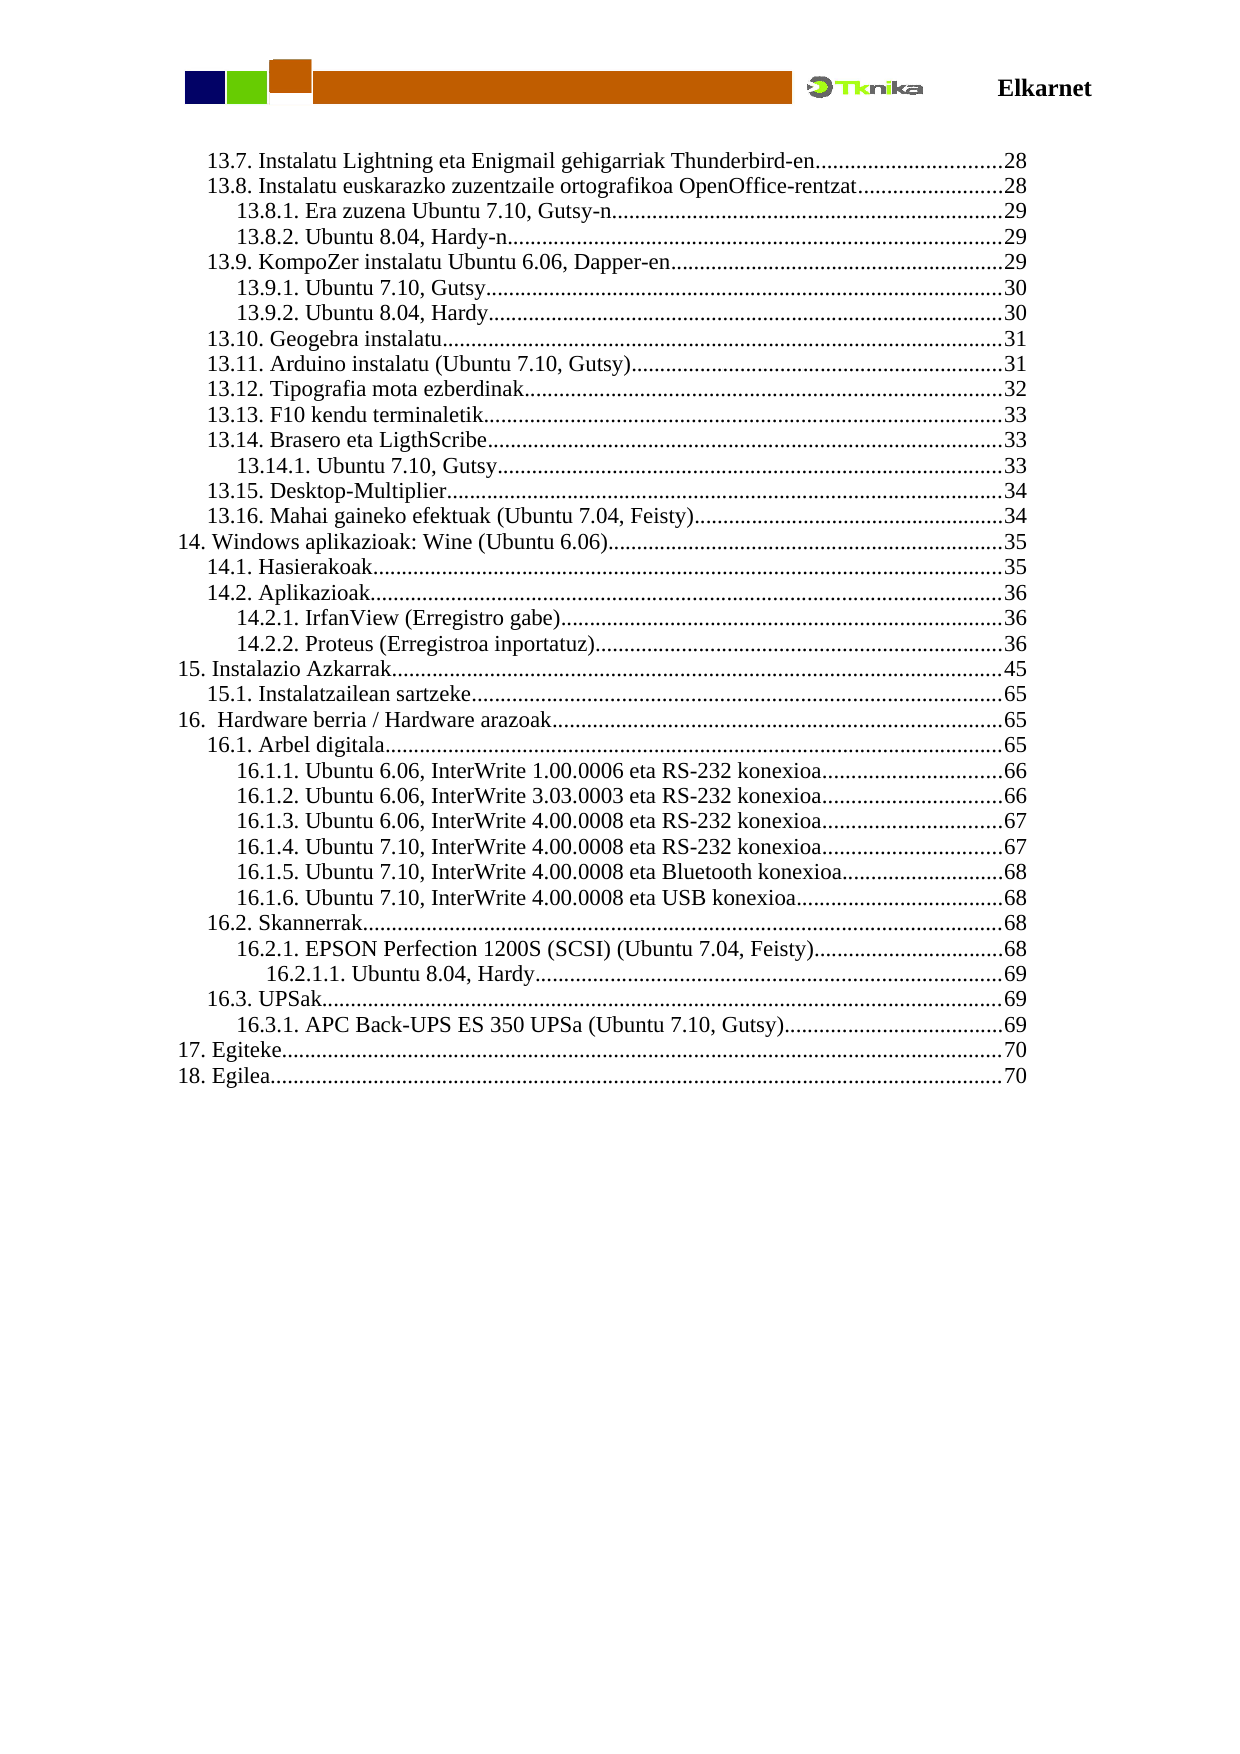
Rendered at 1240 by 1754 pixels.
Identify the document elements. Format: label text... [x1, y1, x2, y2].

text 16.1. Arbel digitala 65 [207, 732, 1092, 758]
text 16.3. UPSak 69 [207, 986, 1092, 1012]
text 15. Instalazio Azkarrak 45 [177, 656, 1092, 681]
text 16.1.4. Ubuntu 7.10, InterWrite 4.00.0008 eta RS-232 konexioa 67 [236, 834, 1092, 859]
text 16.2.1. EPSON Perfection 1200S (SCSI) (Ubuntu 7.04, Feisty) 68 [236, 936, 1092, 961]
text 16.2. Skannerrak 68 [207, 910, 1092, 936]
text 13.11. Arduino instalatu (Ubuntu 7.10, Gutsy) 31 [207, 351, 1092, 376]
text 17. Egiteke 70 [177, 1037, 1092, 1063]
text 16.1.3. Ubuntu 6.06, InterWrite 4.00.0008 eta RS-232 konexioa 67 [236, 808, 1092, 834]
text 14.2.2. Proteus (Erregistroa inportatuz) 36 [236, 631, 1092, 656]
text 14.2.1. IrfanView (Erregistro gabe) 36 [236, 605, 1092, 631]
text 13.9. KompoZer instalatu Ubuntu 6.06, Dapper-en 29 [207, 249, 1092, 275]
text 16.1.6. Ubuntu 7.10, InterWrite 4.00.0008 eta USB konexioa 68 [236, 885, 1092, 910]
text 13.8. Instalatu euskarazko zuzentzaile ortografikoa OpenOffice-rentzat 28 [207, 173, 1092, 198]
text 14.1. Hasierakoak 35 [207, 554, 1092, 580]
text 16.3.1. APC Back-UPS ES 350 UPSa (Ubuntu 7.10, Gutsy) 69 [236, 1012, 1092, 1037]
text 14. Windows aplikazioak: Wine (Ubuntu 6.06) 35 [177, 529, 1092, 554]
text 13.9.2. Ubuntu 8.04, Hardy 30 [236, 300, 1092, 326]
text 13.12. Tipografia mota ezberdinak 32 [207, 376, 1092, 402]
text 13.14. Brasero eta LigthScribe 33 [207, 427, 1092, 453]
text 16.1.1. Ubuntu 6.06, InterWrite 1.00.0006 eta RS-232 konexioa 66 [236, 758, 1092, 783]
picture [182, 56, 924, 107]
text 13.8.1. Era zuzena Ubuntu 7.10, Gutsy-n 29 [236, 198, 1092, 224]
text 13.13. F10 kendu terminaletik 33 [207, 402, 1092, 427]
text 13.8.2. Ubuntu 8.04, Hardy-n 29 [236, 224, 1092, 249]
text 18. Egilea 70 [177, 1063, 1092, 1088]
text 16.2.1.1. Ubuntu 8.04, Hardy 69 [266, 961, 1092, 986]
text 16.1.2. Ubuntu 6.06, InterWrite 3.03.0003 eta RS-232 konexioa 66 [236, 783, 1092, 808]
text 13.9.1. Ubuntu 7.10, Gutsy 30 [236, 275, 1092, 300]
text 13.7. Instalatu Lightning eta Enigmail gehigarriak Thunderbird-en 28 [207, 148, 1092, 173]
text 16.1.5. Ubuntu 7.10, InterWrite 4.00.0008 eta Bluetooth konexioa 68 [236, 859, 1092, 885]
text 13.15. Desktop-Multiplier 34 [207, 478, 1092, 503]
text 14.2. Aplikazioak 36 [207, 580, 1092, 605]
text 13.16. Mahai gaineko efektuak (Ubuntu 7.04, Feisty) 34 [207, 503, 1092, 529]
text 15.1. Instalatzailean sartzeke 65 [207, 681, 1092, 707]
text 16. Hardware berria / Hardware arazoak 65 [177, 707, 1092, 732]
text 13.10. Geogebra instalatu 31 [207, 326, 1092, 351]
text 13.14.1. Ubuntu 7.10, Gutsy 33 [236, 453, 1092, 478]
